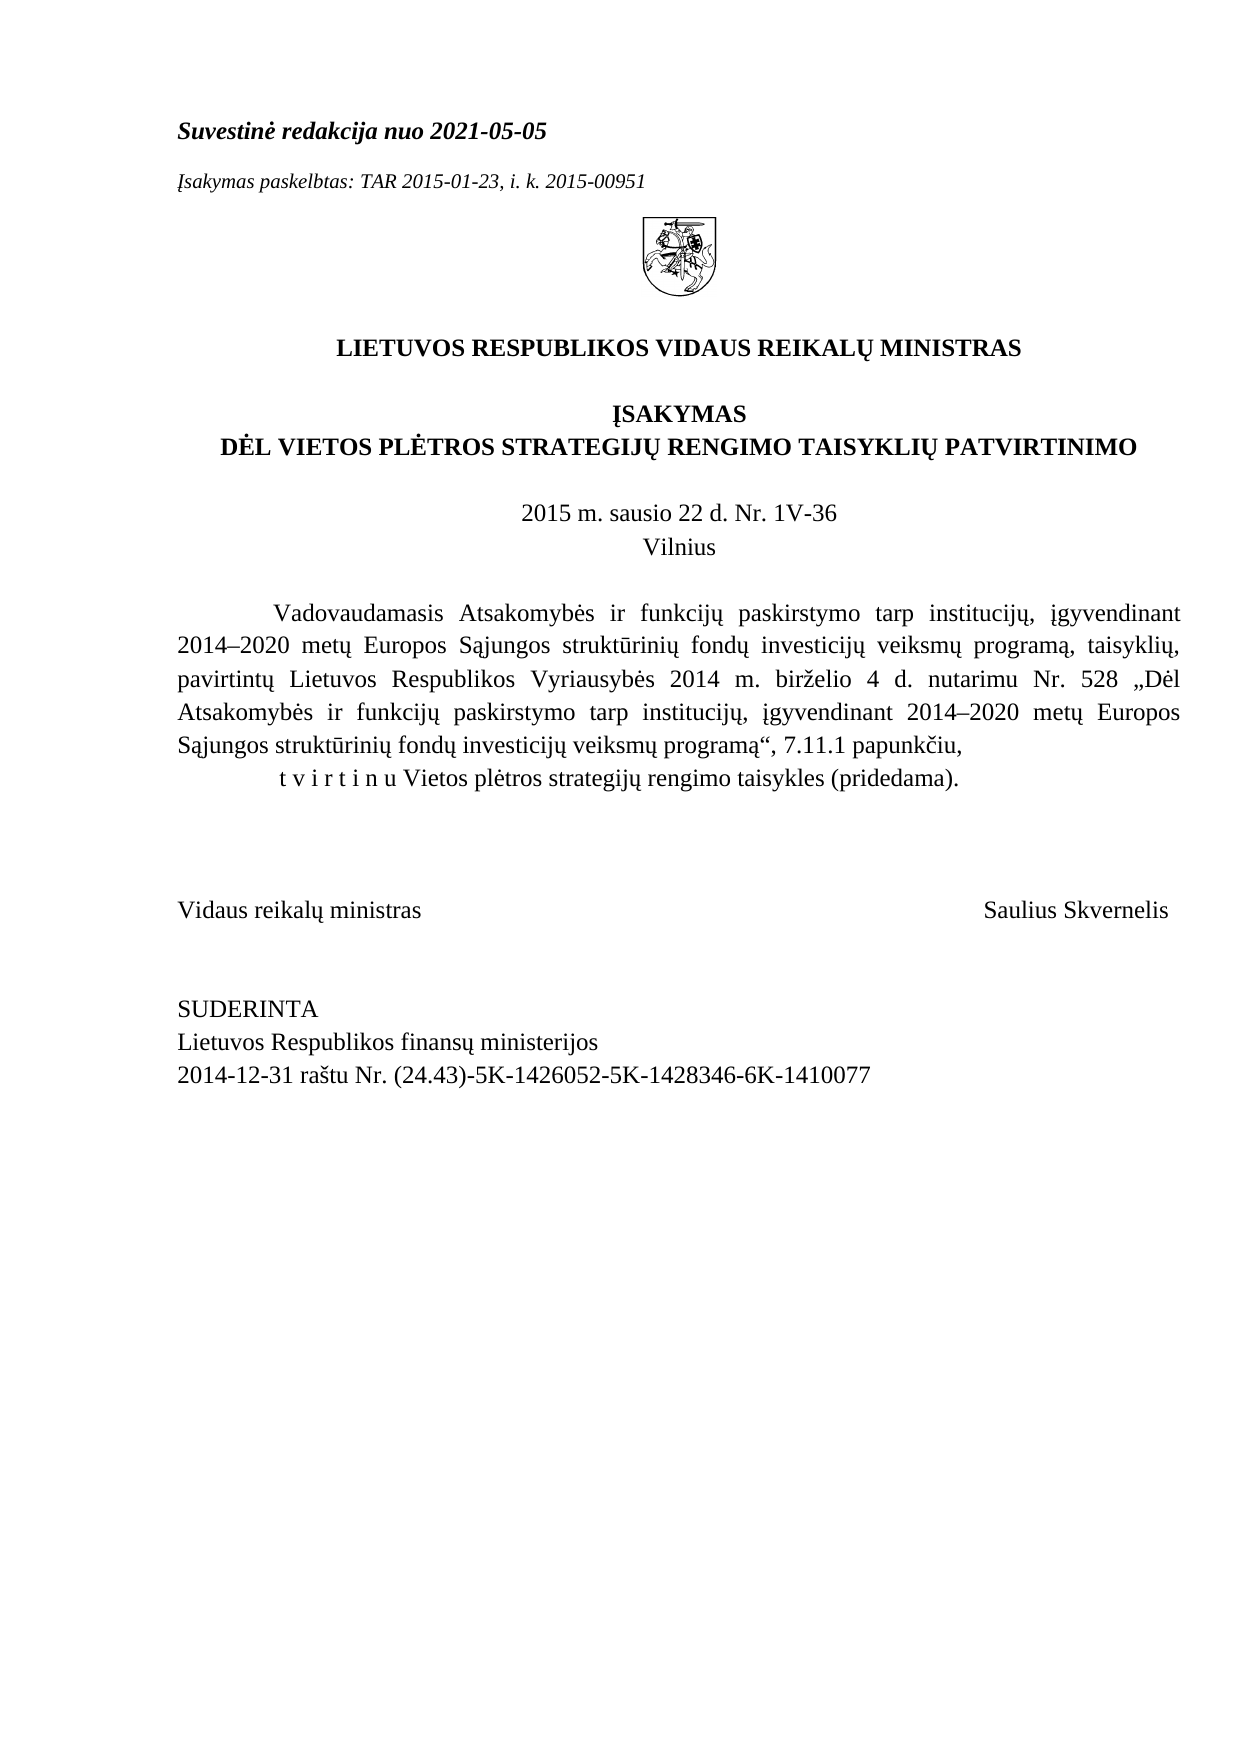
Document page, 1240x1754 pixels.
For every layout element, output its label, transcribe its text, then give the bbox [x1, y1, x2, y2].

text LIETUVOS RESPUBLIKOS VIDAUS REIKALŲ MINISTRAS [177, 333, 1181, 362]
text Suvestinė redakcija nuo 2021-05-05 [177, 116, 1181, 144]
text Vadovaudamasis Atsakomybės ir funkcijų paskirstymo tarp institucijų, įgyvendinant 2014–2020 metų Europos Sąjungos struktūrinių fondų investicijų veiksmų programą, taisyklių, pavirtintų Lietuvos Respublikos Vyriausybės 2014 m. birželio 4 d. nutarimu Nr. 528 „Dėl Atsakomybės ir funkcijų paskirstymo tarp institucijų, įgyvendinant 2014–2020 metų Europos Sąjungos struktūrinių fondų investicijų veiksmų programą“, 7.11.1 papunkčiu, [177, 598, 1181, 758]
text 2015 m. sausio 22 d. Nr. 1V-36 [177, 498, 1181, 527]
text 2014-12-31 raštu Nr. (24.43)-5K-1426052-5K-1428346-6K-1410077 [177, 1060, 1181, 1089]
text Įsakymas paskelbtas: TAR 2015-01-23, i. k. 2015-00951 [177, 169, 1181, 193]
text DĖL VIETOS PLĖTROS STRATEGIJŲ RENGIMO TAISYKLIŲ PATVIRTINIMO [177, 432, 1181, 461]
text Vilnius [177, 532, 1181, 560]
text Lietuvos Respublikos finansų ministerijos [177, 1027, 1181, 1056]
text Vidaus reikalų ministras Saulius Skvernelis [177, 895, 1181, 923]
text ĮSAKYMAS [177, 399, 1181, 428]
text SUDERINTA [177, 994, 1181, 1023]
text t v i r t i n u Vietos plėtros strategijų rengimo taisykles (pridedama). [177, 763, 1181, 791]
